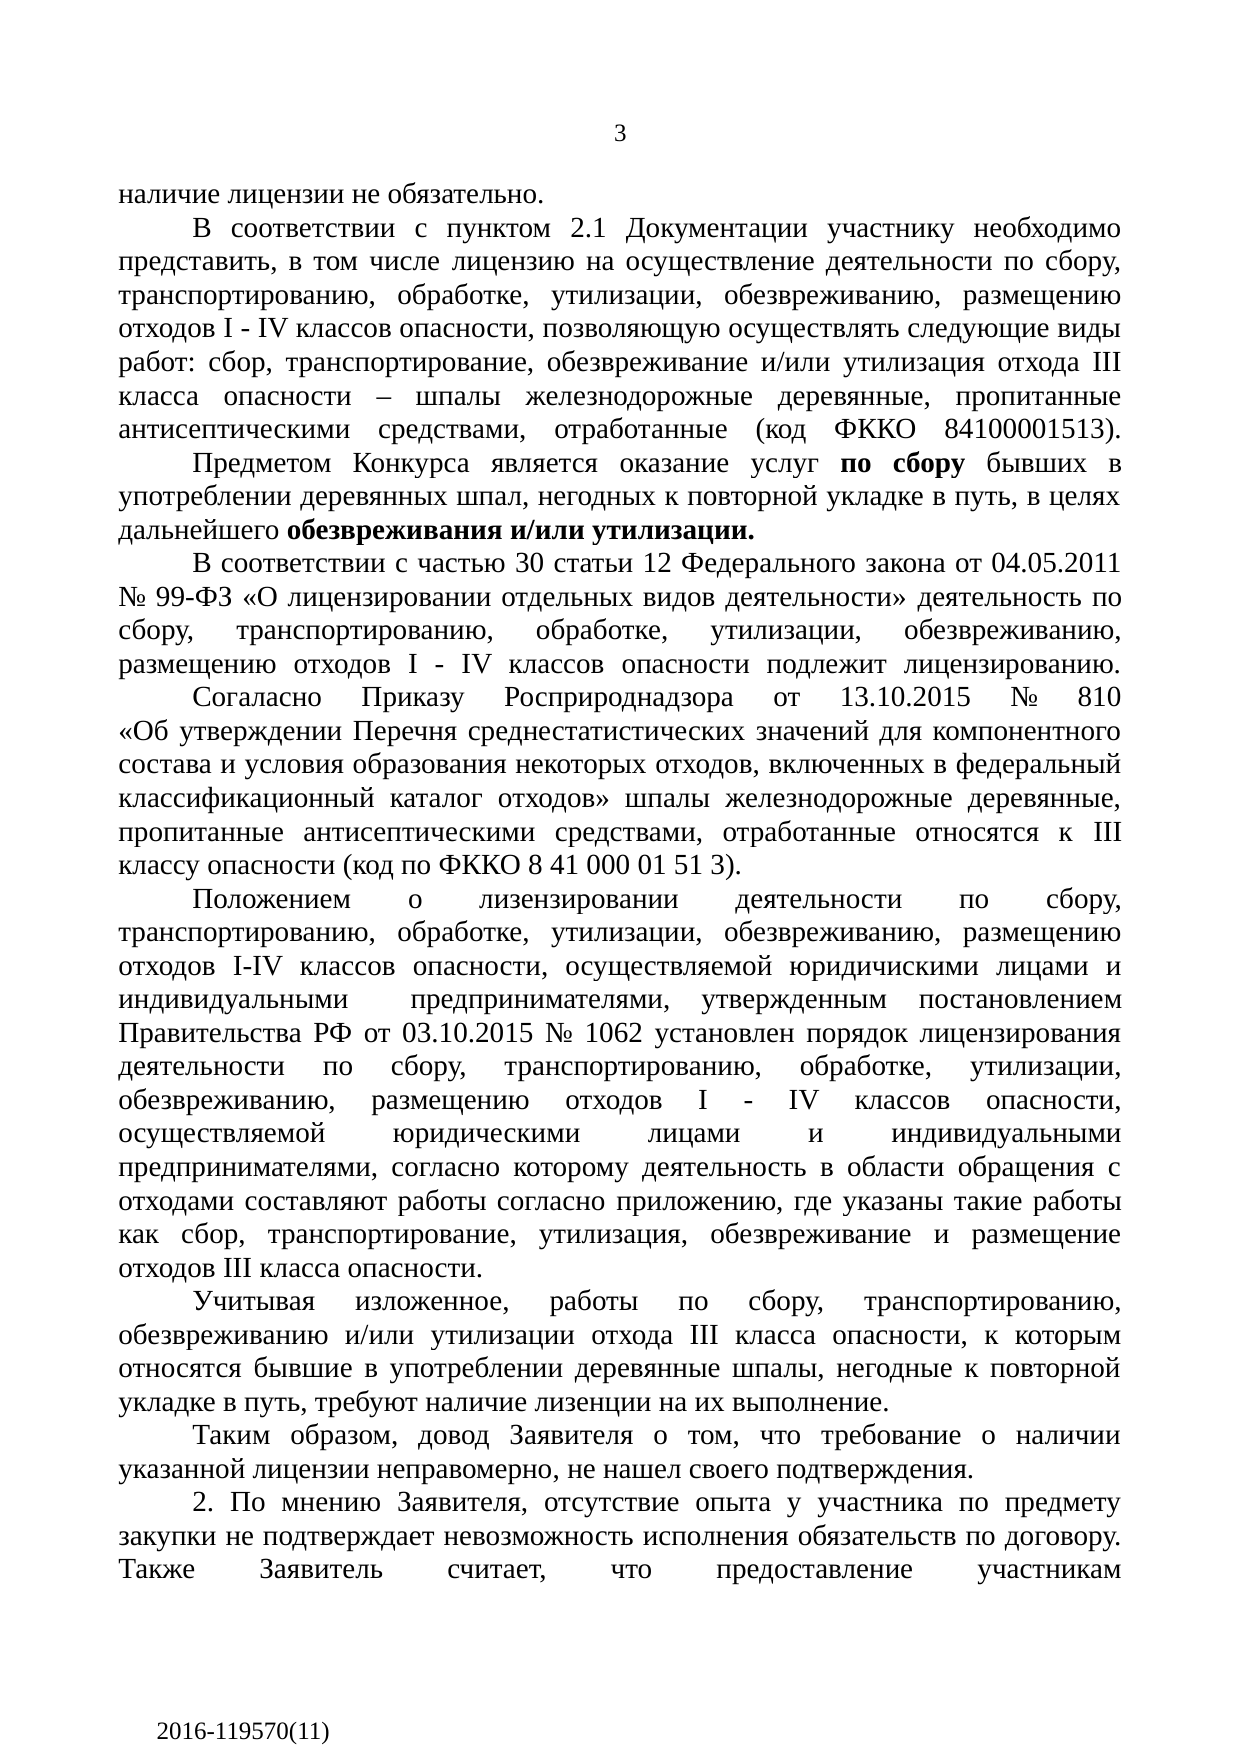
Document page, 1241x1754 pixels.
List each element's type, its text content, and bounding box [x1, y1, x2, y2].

text В соответствии с пунктом 2.1 Документации участнику необходимо представить, в том числе лицензию на осуществление деятельности по сбору, транспортированию, обработке, утилизации, обезвреживанию, размещению отходов I - IV классов опасности, позволяющую осуществлять следующие виды работ: сбор, транспортирование, обезвреживание и/или утилизация отхода III класса опасности – шпалы железнодорожные деревянные, пропитанные антисептическими средствами, отработанные (код ФККО 84100001513). Предметом Конкурса является оказание услуг по сбору бывших в употреблении деревянных шпал, негодных к повторной укладке в путь, в целях дальнейшего обезвреживания и/или утилизации. В соответствии с частью 30 статьи 12 Федерального закона от 04.05.2011 № 99-ФЗ «О лицензировании отдельных видов деятельности» деятельность по сбору, транспортированию, обработке, утилизации, обезвреживанию, размещению отходов I - IV классов опасности подлежит лицензированию. Согаласно Приказу Росприроднадзора от 13.10.2015 № 810 «Об утверждении Перечня среднестатистических значений для компонентного состава и условия образования некоторых отходов, включенных в федеральный классификационный каталог отходов» шпалы железнодорожные деревянные, пропитанные антисептическими средствами, отработанные относятся к III классу опасности (код по ФККО 8 41 000 01 51 3). Положением о лизензировании деятельности по сбору, транспортированию, обработке, утилизации, обезвреживанию, размещению отходов I-IV классов опасности, осуществляемой юридичискими лицами и индивидуальными предпринимателями, утвержденным постановлением Правительства РФ от 03.10.2015 № 1062 установлен порядок лицензирования деятельности по сбору, транспортированию, обработке, утилизации, обезвреживанию, размещению отходов I - IV классов опасности, осуществляемой юридическими лицами и индивидуальными предпринимателями, согласно которому деятельность в области обращения с отходами составляют работы согласно приложению, где указаны такие работы как сбор, транспортирование, утилизация, обезвреживание и размещение отходов III класса опасности. Учитывая изложенное, работы по сбору, транспортированию, обезвреживанию и/или утилизации отхода III класса опасности, к которым относятся бывшие в употреблении деревянные шпалы, негодные к повторной укладке в путь, требуют наличие лизенции на их выполнение. Таким образом, довод Заявителя о том, что требование о наличии указанной лицензии неправомерно, не нашел своего подтверждения. 2. По мнению Заявителя, отсутствие опыта у участника по предмету закупки не подтверждает невозможность исполнения обязательств по договору. Также Заявитель считает, что предоставление участникам [118, 210, 1122, 1585]
text наличие лицензии не обязательно. [118, 176, 1122, 210]
